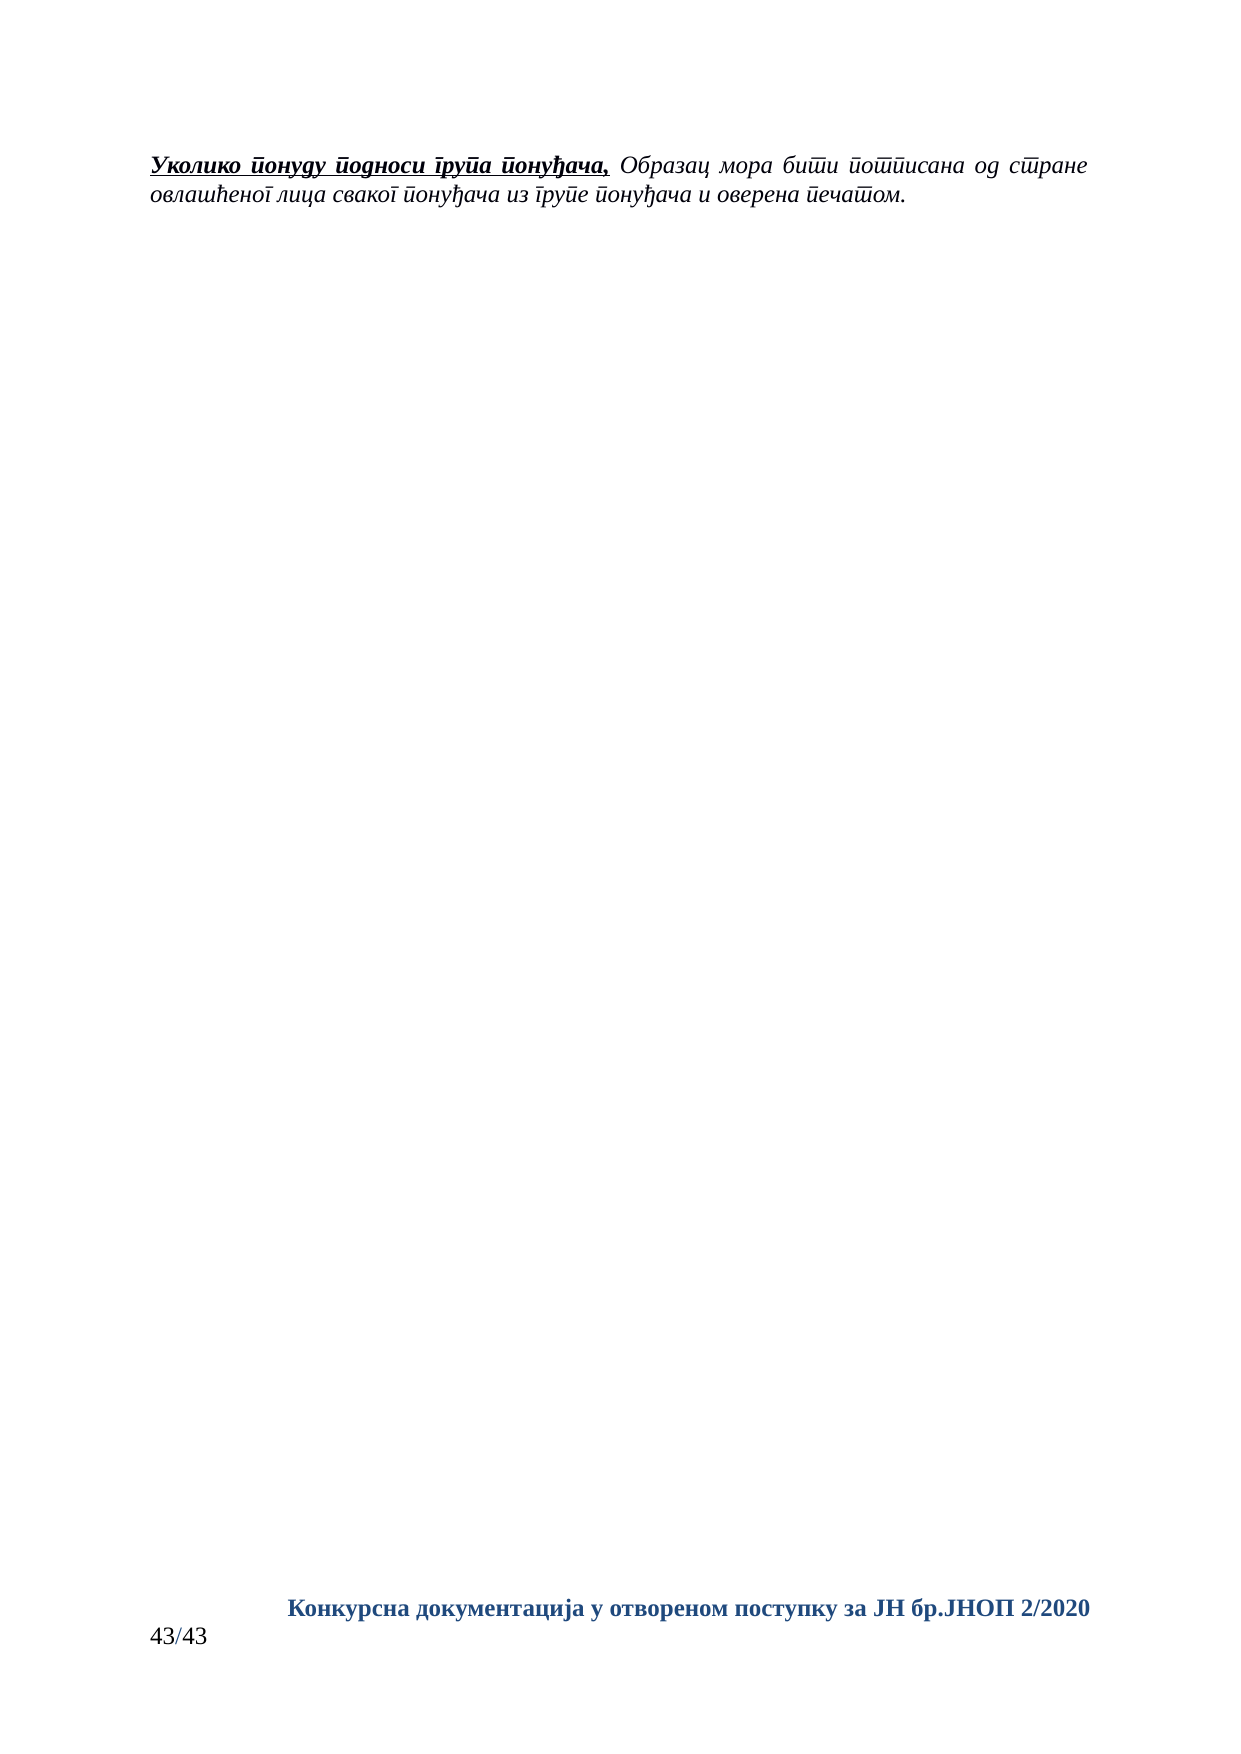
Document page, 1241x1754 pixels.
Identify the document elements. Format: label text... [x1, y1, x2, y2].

text Уколико понуду подноси група понуђача, Образац мора бити потписана од стране овлашћеног лица сваког понуђача из групе понуђача и оверена печатом. [150, 150, 1090, 207]
